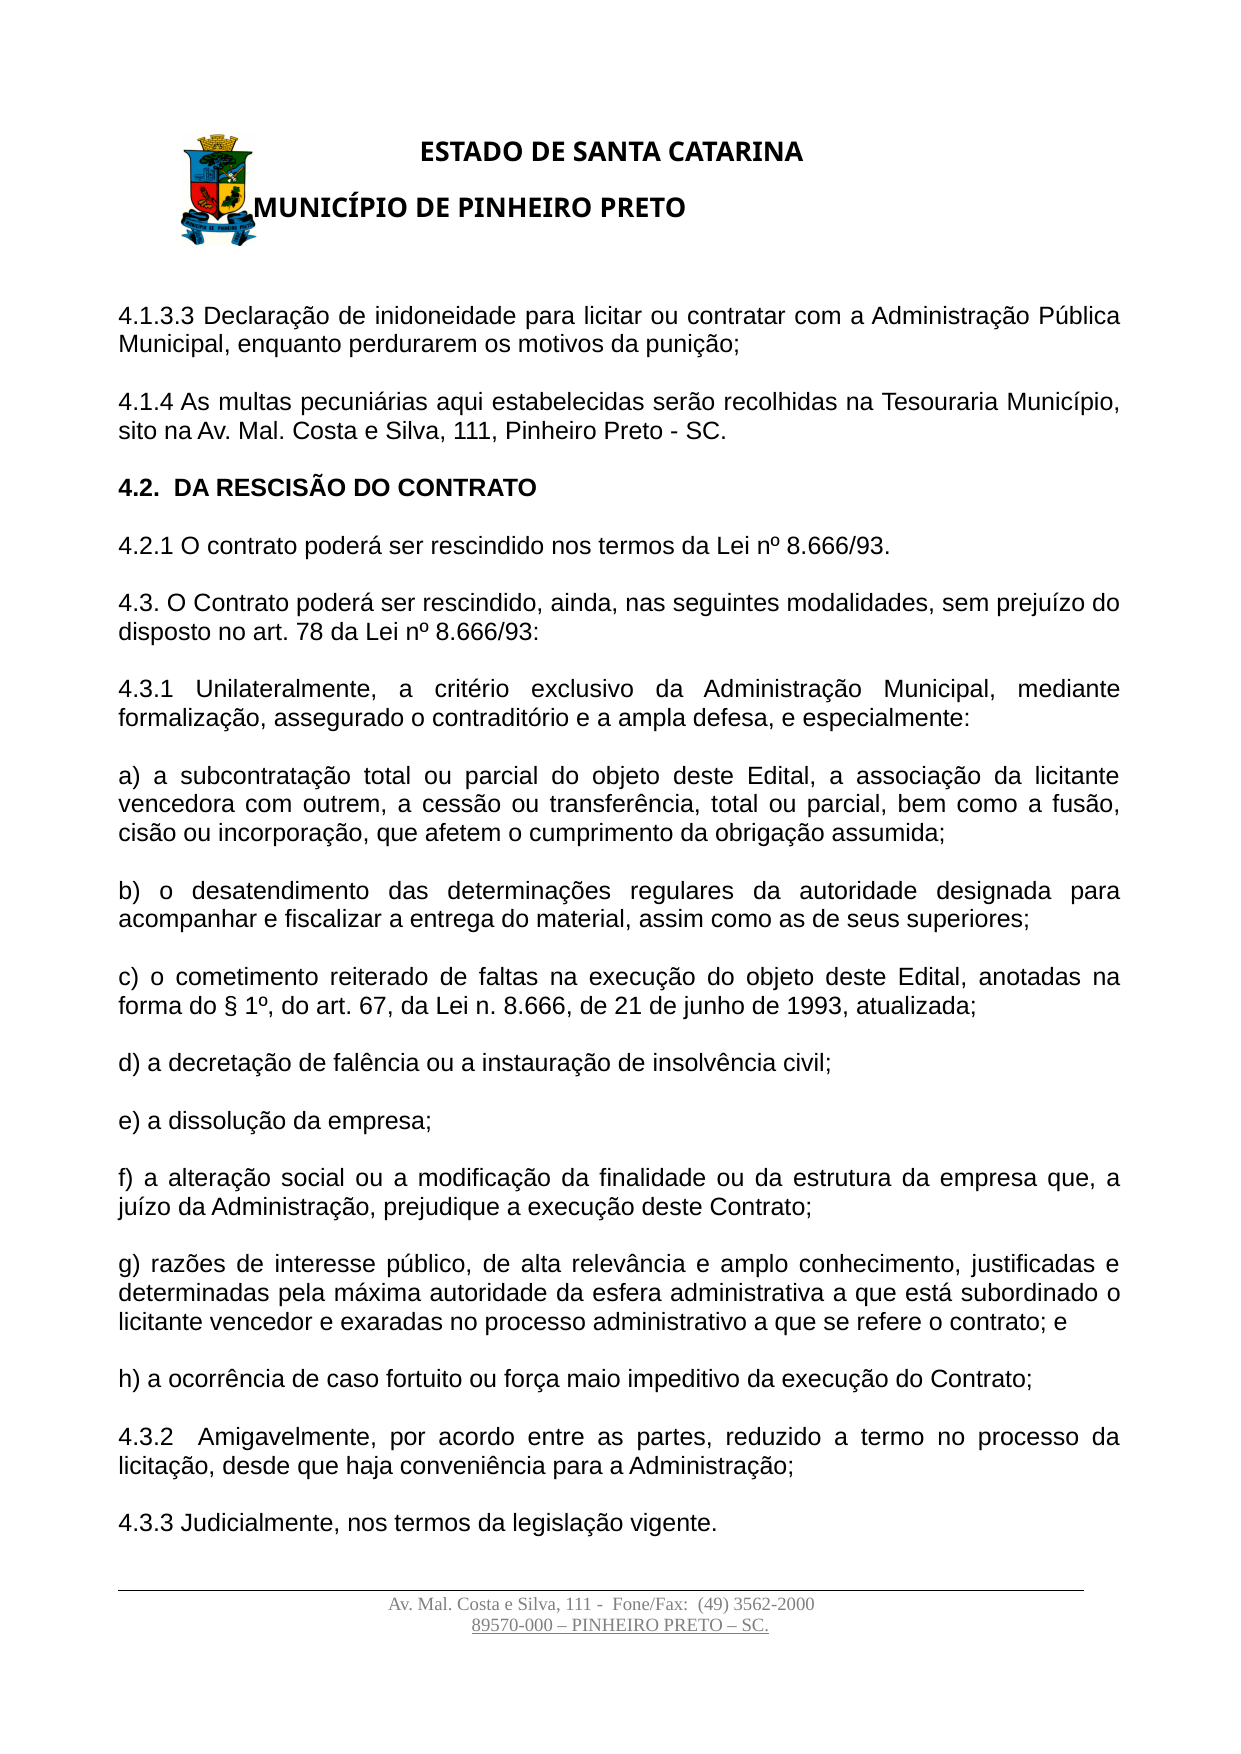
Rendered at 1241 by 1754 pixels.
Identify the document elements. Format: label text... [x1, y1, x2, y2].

text 4.3.1 Unilateralmente, a critério exclusivo da Administração Municipal, mediante formalização, assegurado o contraditório e a ampla defesa, e especialmente: [118, 674, 1122, 732]
text a) a subcontratação total ou parcial do objeto deste Edital, a associação da licitante vencedora com outrem, a cessão ou transferência, total ou parcial, bem como a fusão, cisão ou incorporação, que afetem o cumprimento da obrigação assumida; [118, 761, 1122, 847]
text 4.1.4 As multas pecuniárias aqui estabelecidas serão recolhidas na Tesouraria Município, sito na Av. Mal. Costa e Silva, 111, Pinheiro Preto - SC. [118, 387, 1122, 444]
text 4.3.3 Judicialmente, nos termos da legislação vigente. [118, 1508, 1122, 1537]
text 4.1.3.3 Declaração de inidoneidade para licitar ou contratar com a Administração Pública Municipal, enquanto perdurarem os motivos da punição; [118, 301, 1122, 358]
text e) a dissolução da empresa; [118, 1106, 1122, 1134]
text f) a alteração social ou a modificação da finalidade ou da estrutura da empresa que, a juízo da Administração, prejudique a execução deste Contrato; [118, 1163, 1122, 1221]
text b) o desatendimento das determinações regulares da autoridade designada para acompanhar e fiscalizar a entrega do material, assim como as de seus superiores; [118, 876, 1122, 933]
text 4.2. DA RESCISÃO DO CONTRATO [118, 473, 1122, 502]
picture [180, 132, 257, 246]
text h) a ocorrência de caso fortuito ou força maio impeditivo da execução do Contrato; [118, 1364, 1122, 1393]
text g) razões de interesse público, de alta relevância e amplo conhecimento, justificadas e determinadas pela máxima autoridade da esfera administrativa a que está subordinado o licitante vencedor e exaradas no processo administrativo a que se refere o contrato; e [118, 1249, 1122, 1336]
text 4.3. O Contrato poderá ser rescindido, ainda, nas seguintes modalidades, sem prejuízo do disposto no art. 78 da Lei nº 8.666/93: [118, 588, 1122, 646]
text d) a decretação de falência ou a instauração de insolvência civil; [118, 1048, 1122, 1077]
text 4.2.1 O contrato poderá ser rescindido nos termos da Lei nº 8.666/93. [118, 531, 1122, 559]
text 4.3.2 Amigavelmente, por acordo entre as partes, reduzido a termo no processo da licitação, desde que haja conveniência para a Administração; [118, 1422, 1122, 1479]
text c) o cometimento reiterado de faltas na execução do objeto deste Edital, anotadas na forma do § 1º, do art. 67, da Lei n. 8.666, de 21 de junho de 1993, atualizada; [118, 962, 1122, 1019]
